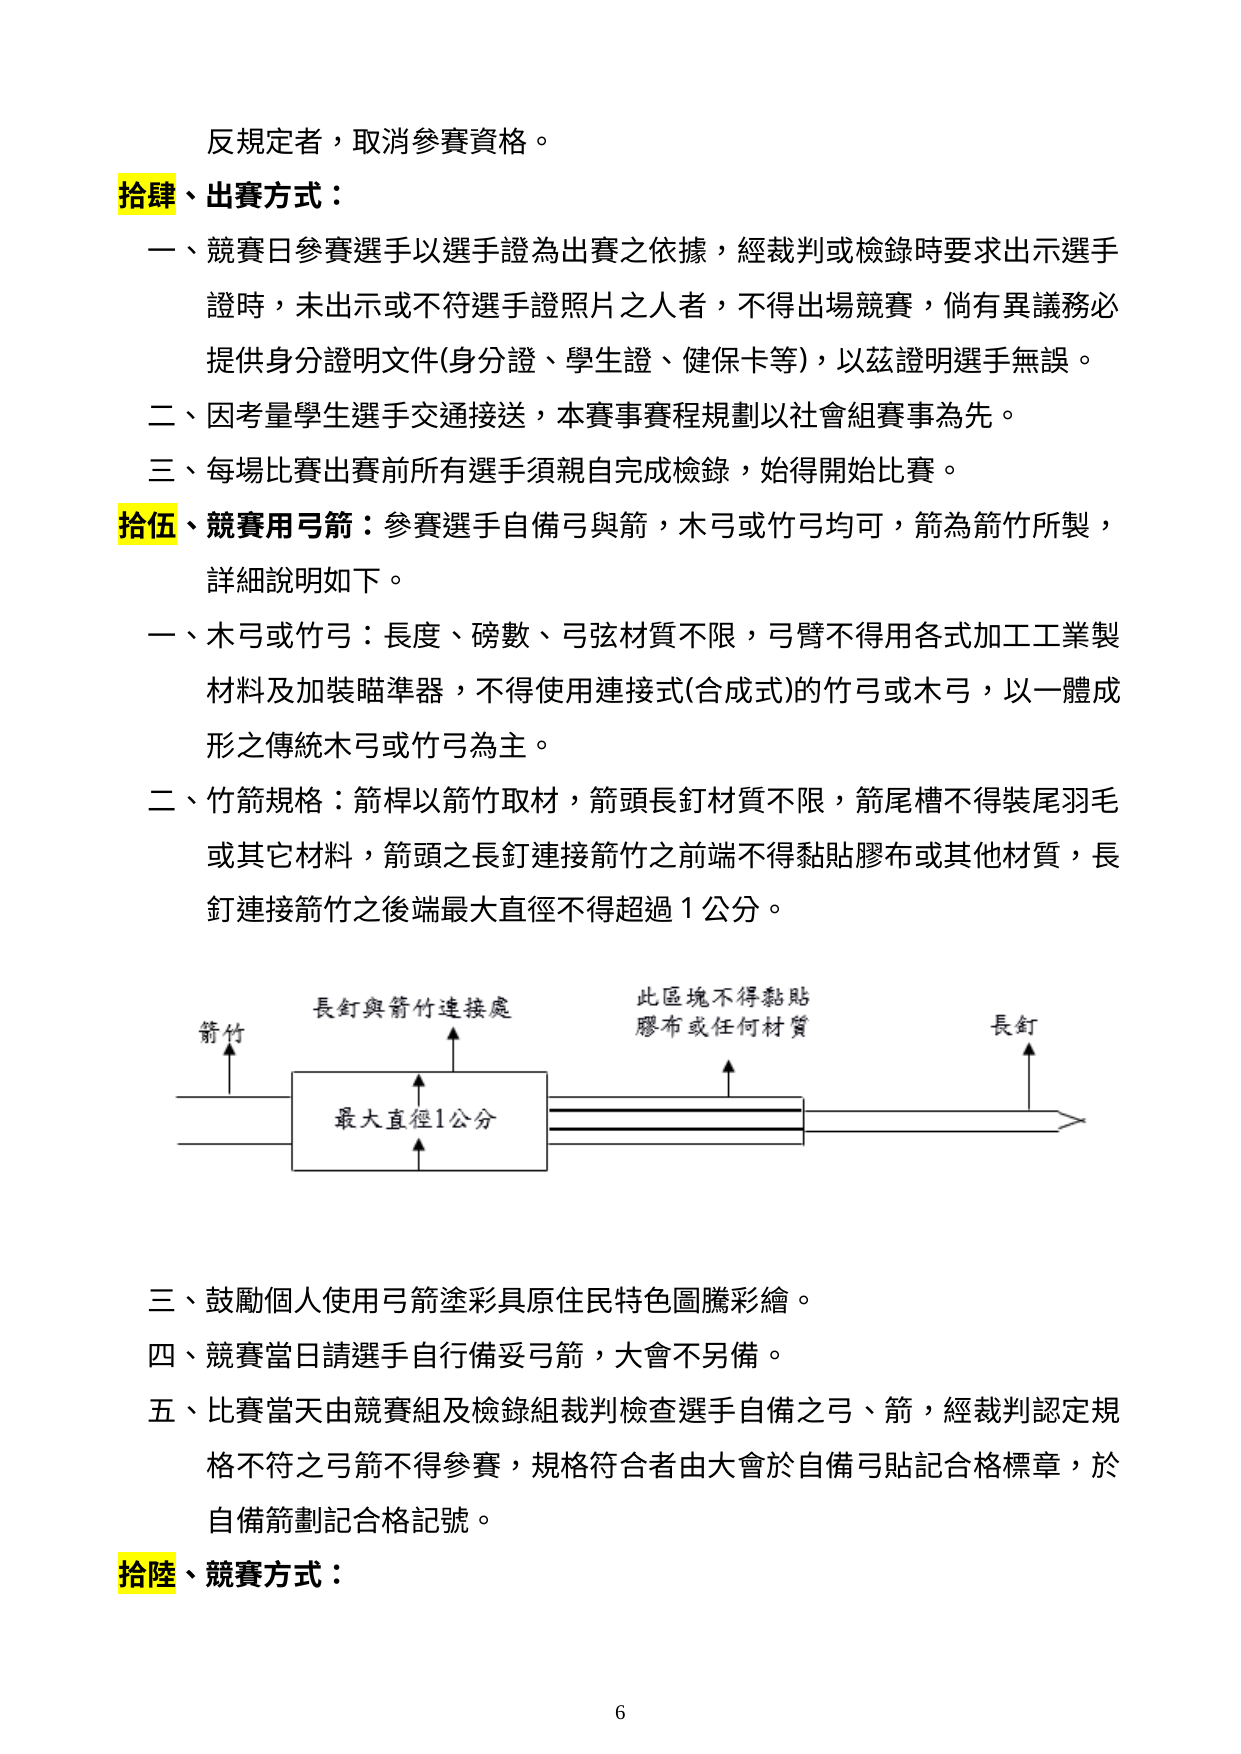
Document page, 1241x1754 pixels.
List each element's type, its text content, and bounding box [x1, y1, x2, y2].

text 一、木弓或竹弓：長度、磅數、弓弦材質不限，弓臂不得用各式加工工業製材料及加裝瞄準器，不得使用連接式(合成式)的竹弓或木弓，以一體成形之傳統木弓或竹弓為主。 [147, 612, 1122, 764]
text 反規定者，取消參賽資格。 [147, 118, 1122, 160]
text 三、每場比賽出賽前所有選手須親自完成檢錄，始得開始比賽。 [118, 448, 1122, 490]
picture [146, 940, 1113, 1214]
text 二、竹箭規格：箭桿以箭竹取材，箭頭長釘材質不限，箭尾槽不得裝尾羽毛或其它材料，箭頭之長釘連接箭竹之前端不得黏貼膠布或其他材質，長釘連接箭竹之後端最大直徑不得超過1公分。 [147, 777, 1122, 929]
text 二、因考量學生選手交通接送，本賽事賽程規劃以社會組賽事為先。 [118, 393, 1122, 435]
text 五、比賽當天由競賽組及檢錄組裁判檢查選手自備之弓、箭，經裁判認定規格不符之弓箭不得參賽，規格符合者由大會於自備弓貼記合格標章，於自備箭劃記合格記號。 [147, 1387, 1122, 1539]
text 拾肆、出賽方式： [118, 173, 1122, 215]
text 拾陸、競賽方式： [118, 1552, 1122, 1594]
text 拾伍、競賽用弓箭：參賽選手自備弓與箭，木弓或竹弓均可，箭為箭竹所製，詳細說明如下。 [118, 503, 1122, 600]
text 三、鼓勵個人使用弓箭塗彩具原住民特色圖騰彩繪。 [118, 1277, 1122, 1320]
text 一、競賽日參賽選手以選手證為出賽之依據，經裁判或檢錄時要求出示選手證時，未出示或不符選手證照片之人者，不得出場競賽，倘有異議務必提供身分證明文件(身分證、學生證、健保卡等)，以茲證明選手無誤。 [118, 228, 1122, 380]
text 四、競賽當日請選手自行備妥弓箭，大會不另備。 [118, 1332, 1122, 1375]
